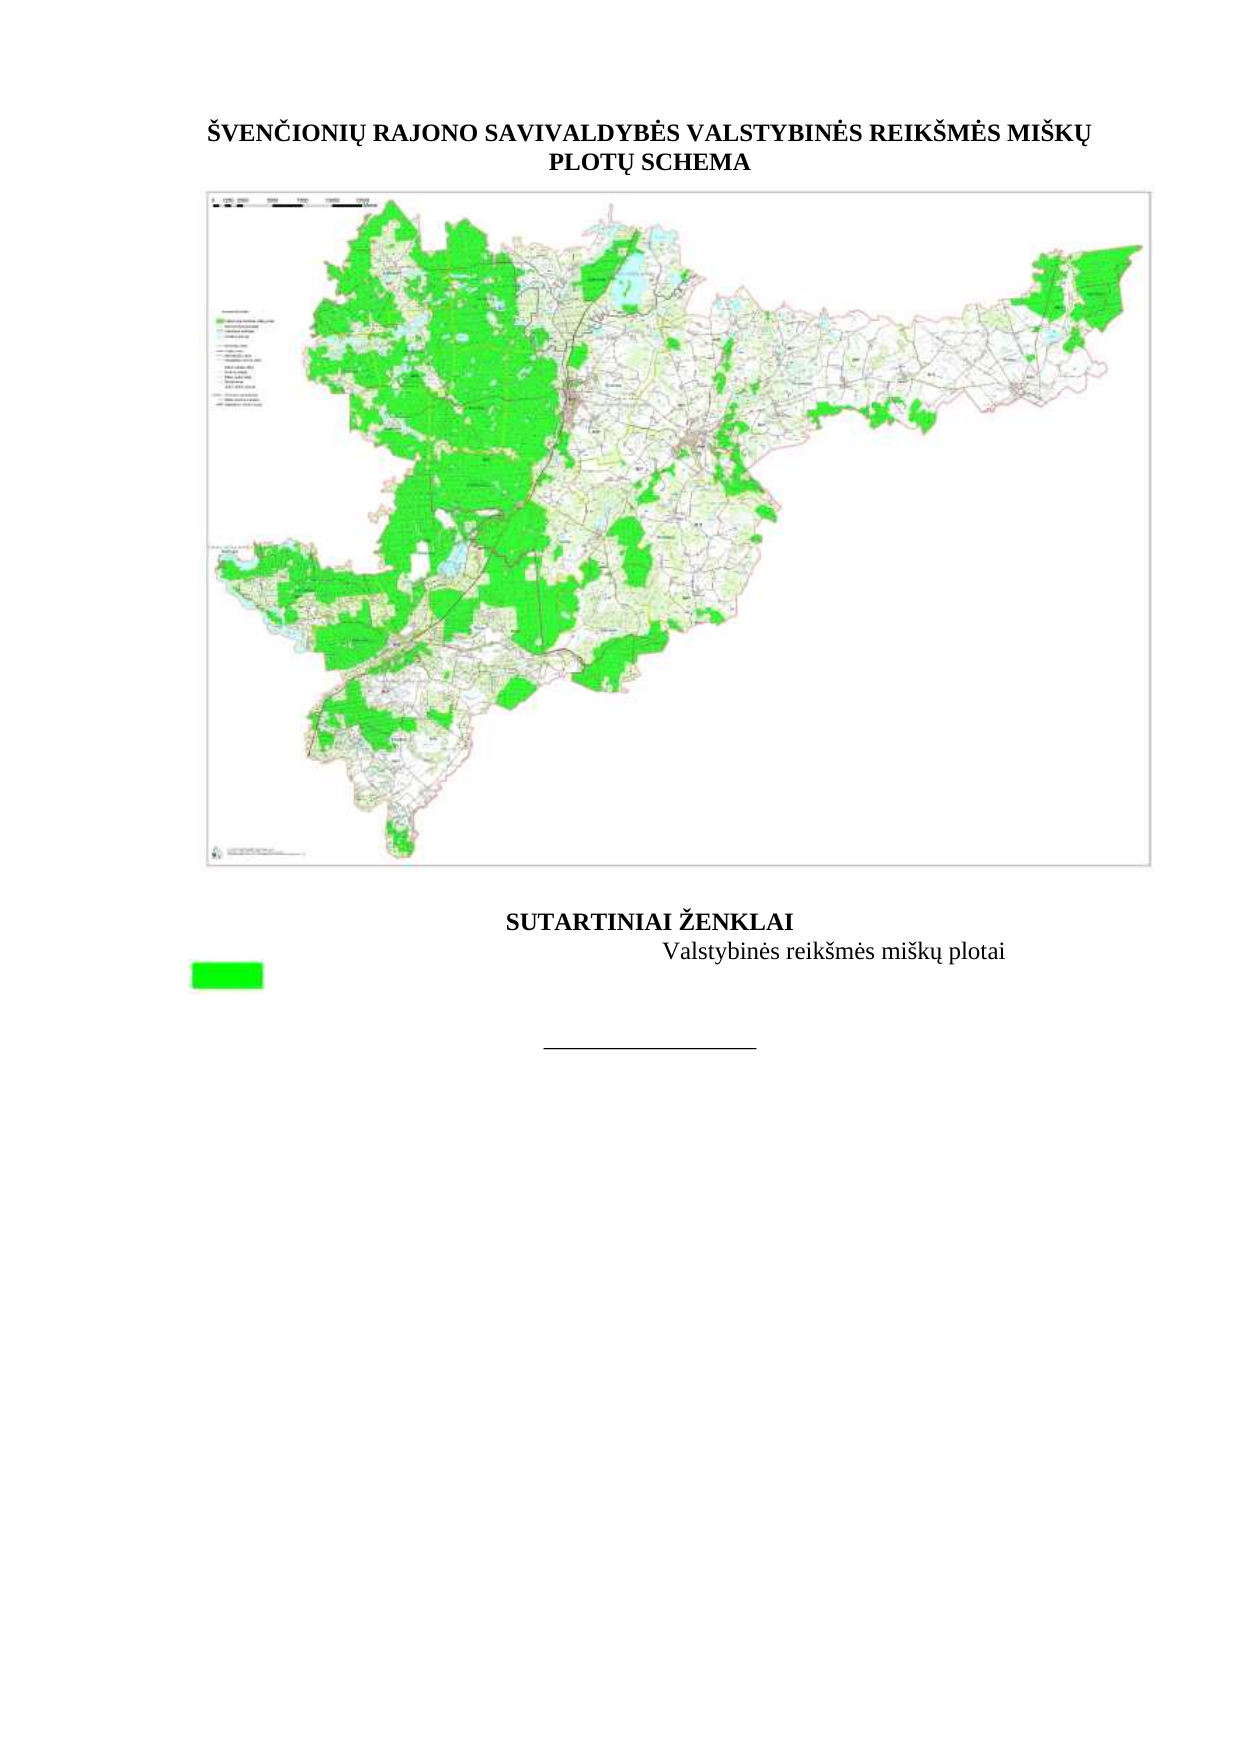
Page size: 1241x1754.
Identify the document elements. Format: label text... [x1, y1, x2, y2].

text ŠVENČIONIŲ RAJONO SAVIVALDYBĖS VALSTYBINĖS REIKŠMĖS MIŠKŲ PLOTŲ SCHEMA [177, 118, 1122, 175]
table_header (ženklas) [177, 936, 651, 994]
text SUTARTINIAI ŽENKLAI [177, 907, 1122, 936]
table_header Valstybinės reikšmės miškų plotai [651, 936, 1122, 994]
text _________________ [177, 1023, 1122, 1051]
